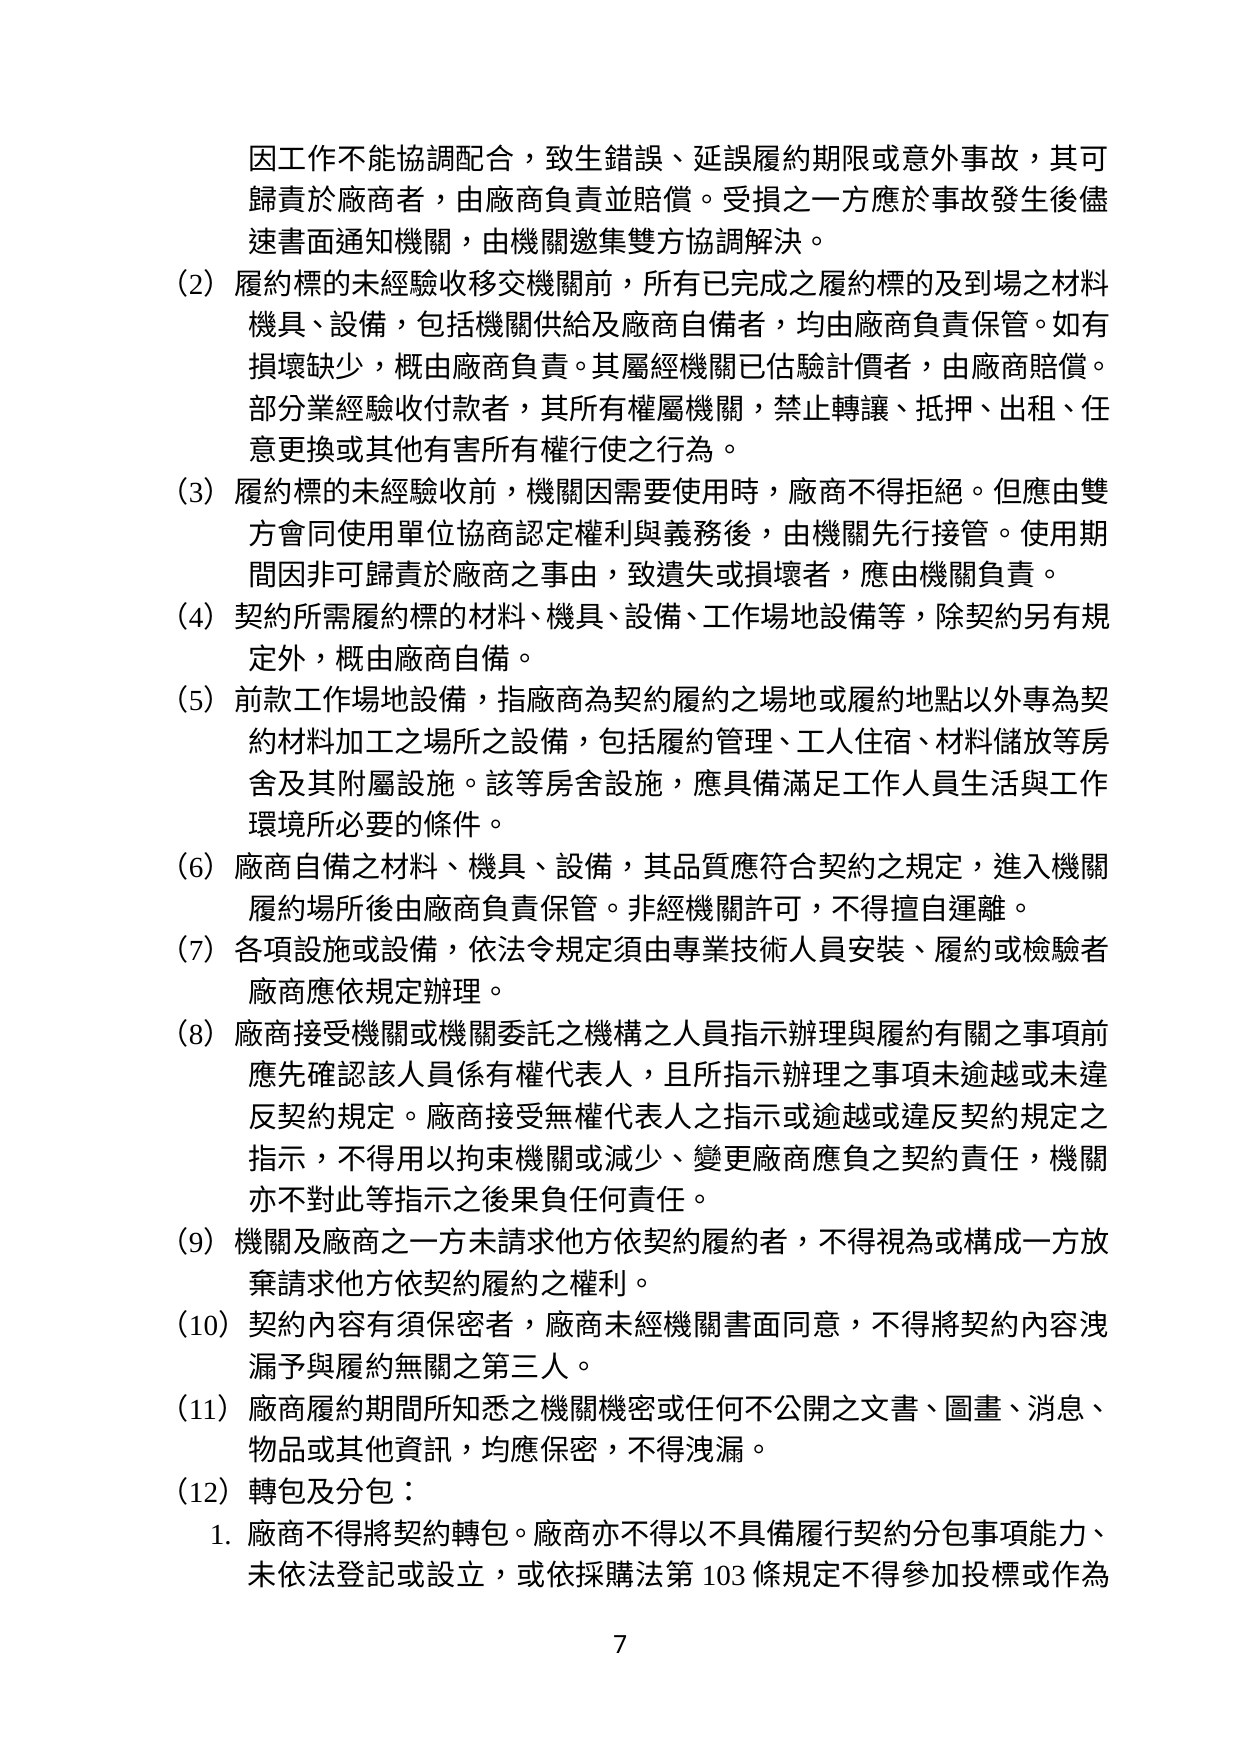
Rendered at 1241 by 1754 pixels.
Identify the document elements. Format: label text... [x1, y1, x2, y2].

list 廠商不得將契約轉包。廠商亦不得以不具備履行契約分包事項能力、未依法登記或設立，或依採購法第103條規定不得參加投標或作為決標對象或作為分包廠商之廠商為分包廠商。 [209, 1511, 1110, 1594]
list 廠商自備之材料、機具、設備，其品質應符合契約之規定，進入機關履約場所後由廠商負責保管。非經機關許可，不得擅自運離。 [159, 844, 1110, 927]
list 履約標的未經驗收前，機關因需要使用時，廠商不得拒絕。但應由雙方會同使用單位協商認定權利與義務後，由機關先行接管。使用期間因非可歸責於廠商之事由，致遺失或損壞者，應由機關負責。 [159, 469, 1110, 594]
list 因工作不能協調配合，致生錯誤、延誤履約期限或意外事故，其可歸責於廠商者，由廠商負責並賠償。受損之一方應於事故發生後儘速書面通知機關，由機關邀集雙方協調解決。 [159, 136, 1110, 261]
list 各項設施或設備，依法令規定須由專業技術人員安裝、履約或檢驗者，廠商應依規定辦理。 [159, 927, 1110, 1011]
list 契約內容有須保密者，廠商未經機關書面同意，不得將契約內容洩漏予與履約無關之第三人。 [159, 1302, 1110, 1386]
list 機關及廠商之一方未請求他方依契約履約者，不得視為或構成一方放棄請求他方依契約履約之權利。 [159, 1219, 1110, 1302]
list 廠商接受機關或機關委託之機構之人員指示辦理與履約有關之事項前，應先確認該人員係有權代表人，且所指示辦理之事項未逾越或未違反契約規定。廠商接受無權代表人之指示或逾越或違反契約規定之指示，不得用以拘束機關或減少、變更廠商應負之契約責任，機關亦不對此等指示之後果負任何責任。 [159, 1011, 1110, 1219]
list 轉包及分包： [159, 1469, 1110, 1511]
list 履約標的未經驗收移交機關前，所有已完成之履約標的及到場之材料、機具、設備，包括機關供給及廠商自備者，均由廠商負責保管。如有損壞缺少，概由廠商負責。其屬經機關已估驗計價者，由廠商賠償。部分業經驗收付款者，其所有權屬機關，禁止轉讓、抵押、出租、任意更換或其他有害所有權行使之行為。 [159, 261, 1110, 469]
list 契約所需履約標的材料、機具、設備、工作場地設備等，除契約另有規定外，概由廠商自備。 [159, 594, 1110, 677]
list 廠商履約期間所知悉之機關機密或任何不公開之文書、圖畫、消息、物品或其他資訊，均應保密，不得洩漏。 [159, 1386, 1110, 1469]
list 前款工作場地設備，指廠商為契約履約之場地或履約地點以外專為契約材料加工之場所之設備，包括履約管理、工人住宿、材料儲放等房舍及其附屬設施。該等房舍設施，應具備滿足工作人員生活與工作環境所必要的條件。 [159, 677, 1110, 844]
